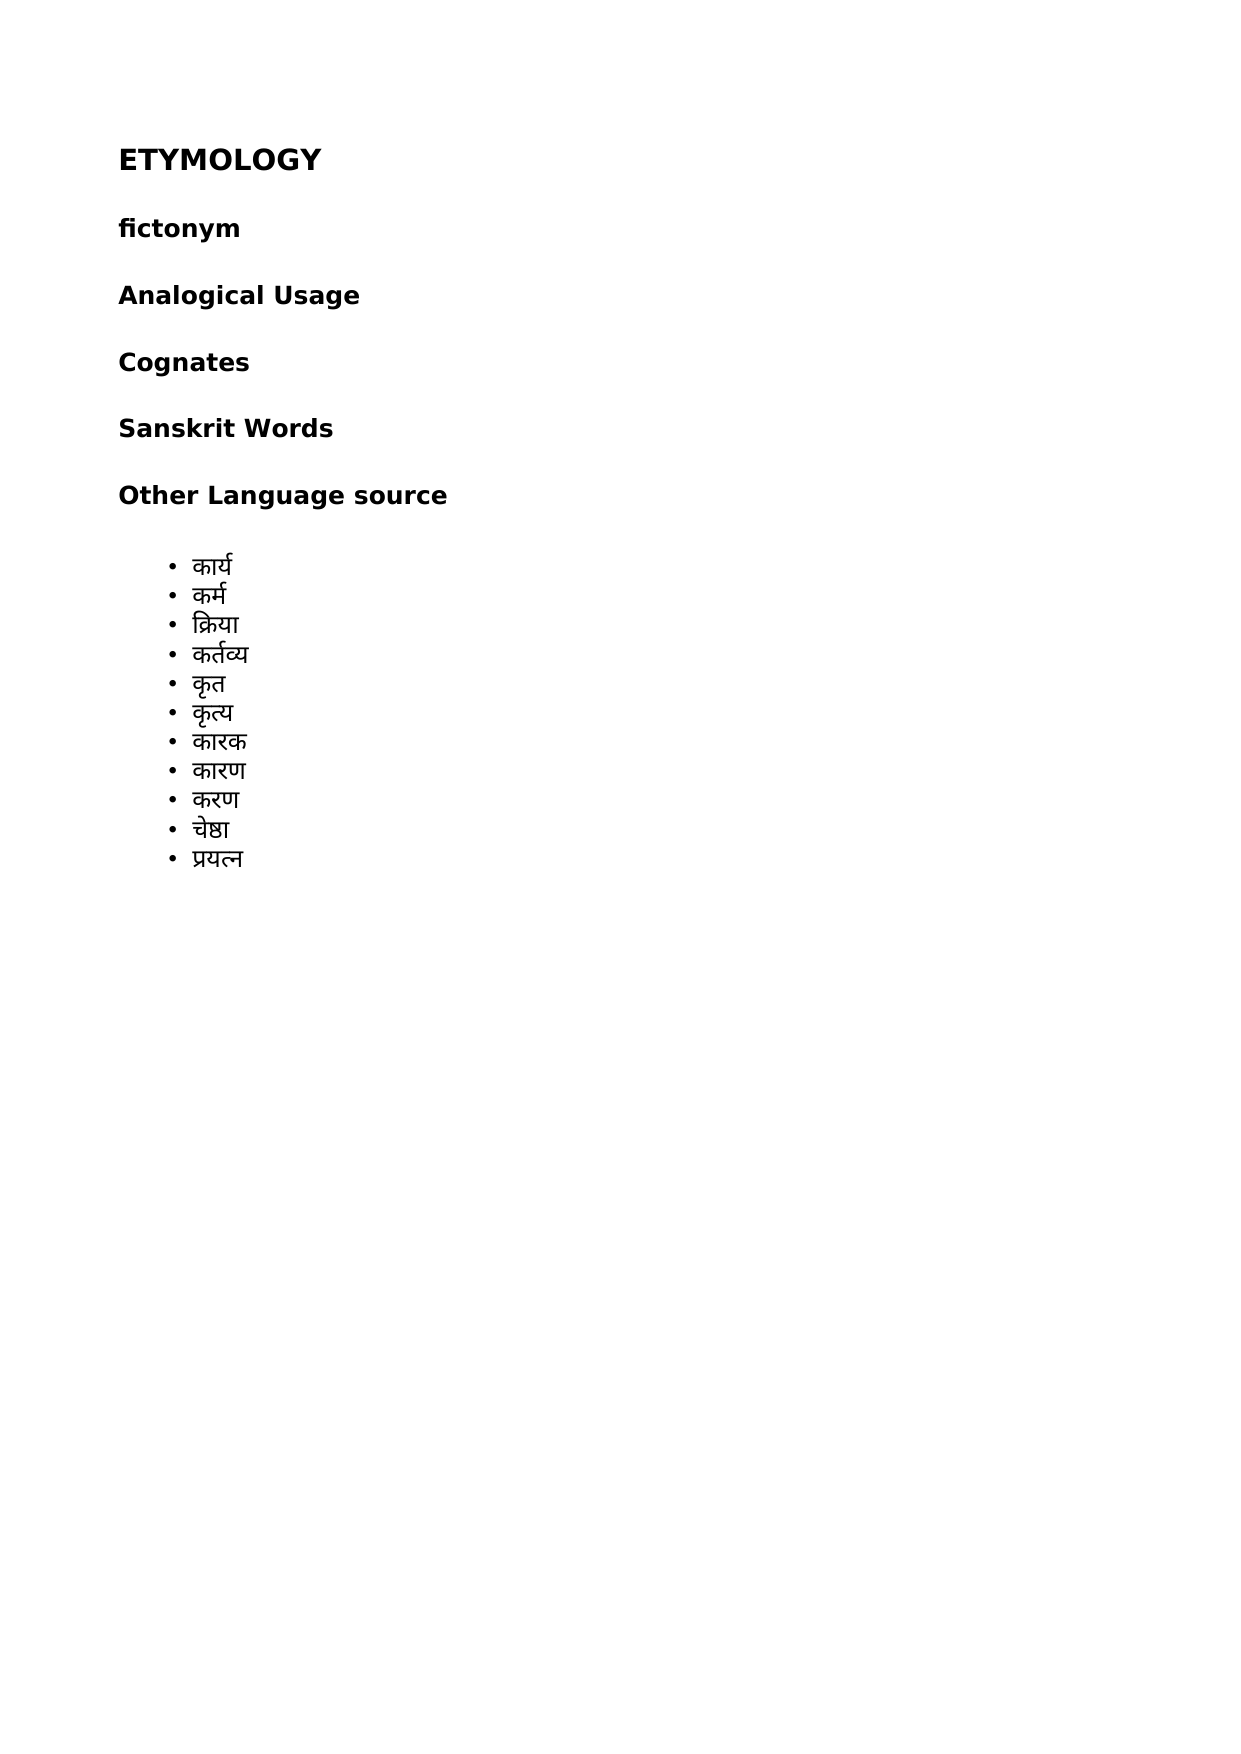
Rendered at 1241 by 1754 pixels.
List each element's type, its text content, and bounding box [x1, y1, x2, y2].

list करण [177, 786, 1122, 815]
subtitle Sanskrit Words [118, 414, 1122, 444]
list कार्य [177, 552, 1122, 582]
list कृत्य [177, 698, 1122, 727]
list प्रयत्न [177, 844, 1122, 873]
list कारण [177, 757, 1122, 786]
list चेष्ठा [177, 815, 1122, 844]
list कृत [177, 669, 1122, 698]
list क्रिया [177, 611, 1122, 640]
list कर्म [177, 582, 1122, 611]
subtitle Cognates [118, 348, 1122, 377]
subtitle Other Language source [118, 481, 1122, 510]
subtitle ETYMOLOGY [118, 143, 1122, 177]
list कर्तव्य [177, 640, 1122, 669]
subtitle fictonym [118, 214, 1122, 244]
subtitle Analogical Usage [118, 281, 1122, 310]
list कारक [177, 727, 1122, 757]
